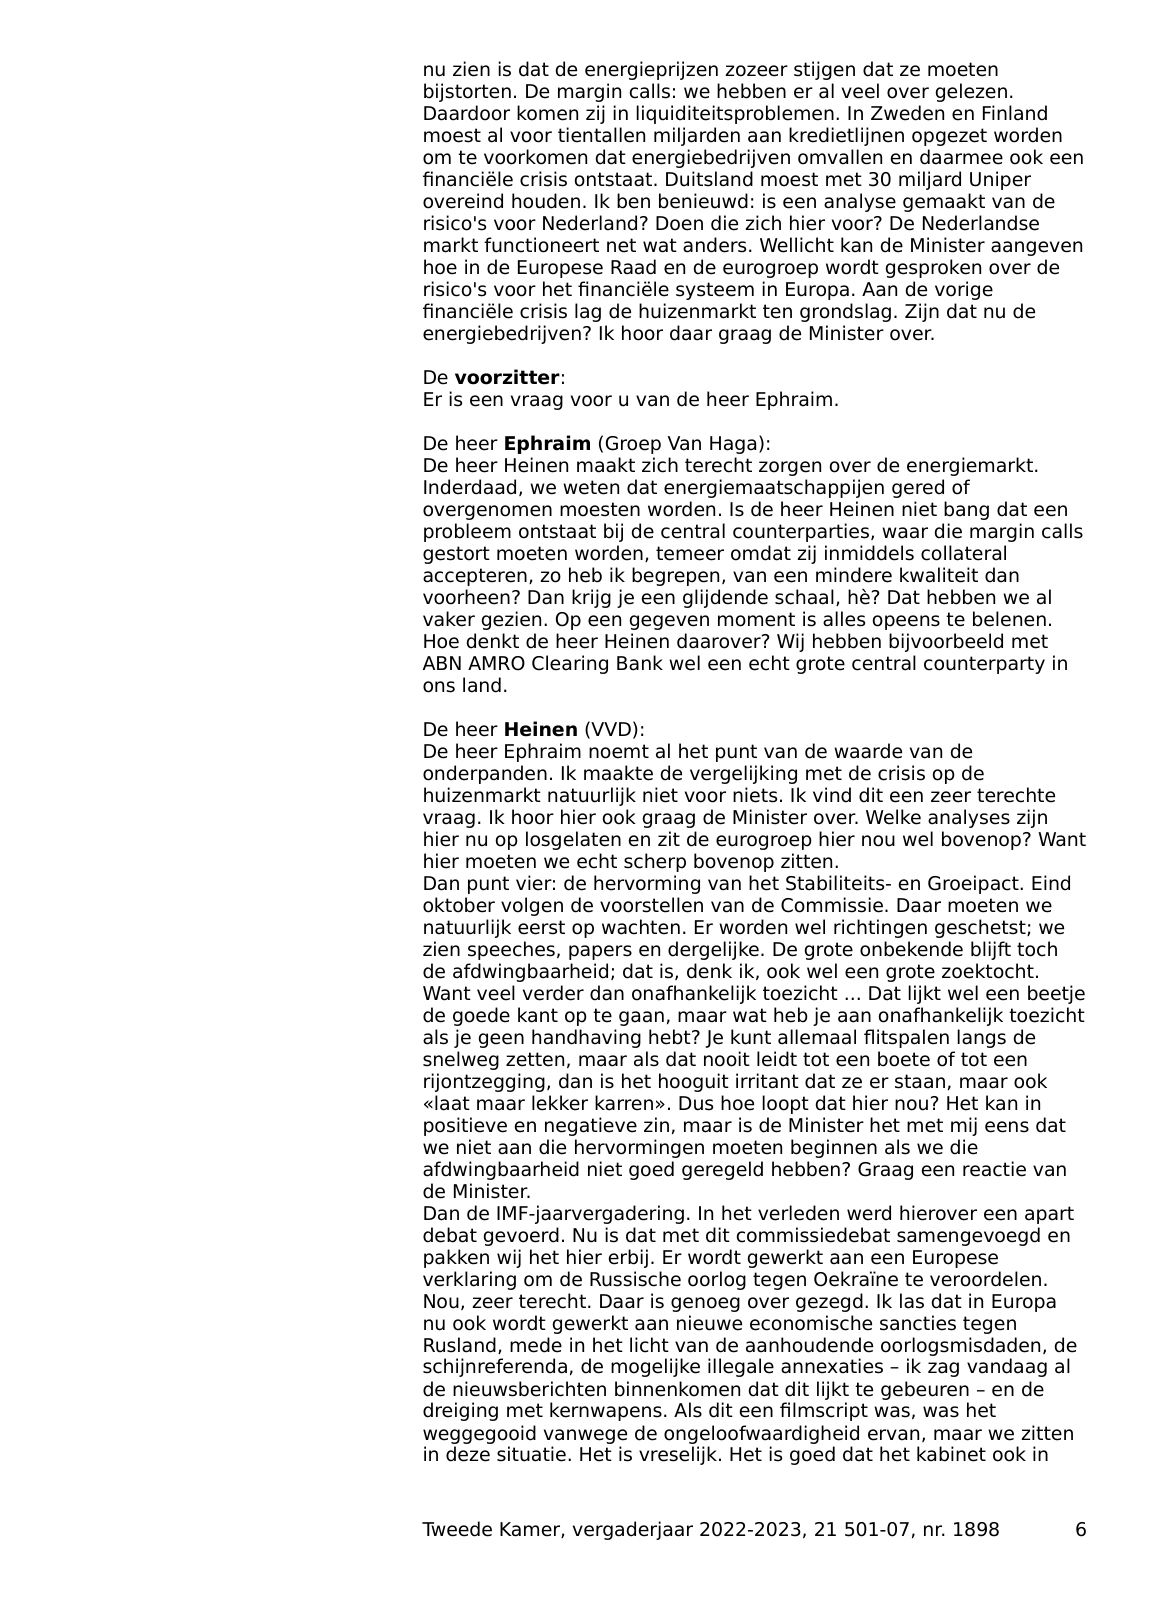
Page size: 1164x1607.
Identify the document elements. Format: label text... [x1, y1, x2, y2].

text De heer Ephraim noemt al het punt van de waarde van de onderpanden. Ik maakte de vergelijking met de crisis op de huizenmarkt natuurlijk niet voor niets. Ik vind dit een zeer terechte vraag. Ik hoor hier ook graag de Minister over. Welke analyses zijn hier nu op losgelaten en zit de eurogroep hier nou wel bovenop? Want hier moeten we echt scherp bovenop zitten. [422, 741, 1087, 873]
text De heer Heinen maakt zich terecht zorgen over de energiemarkt. Inderdaad, we weten dat energiemaatschappijen gered of overgenomen moesten worden. Is de heer Heinen niet bang dat een probleem ontstaat bij de central counterparties, waar die margin calls gestort moeten worden, temeer omdat zij inmiddels collateral accepteren, zo heb ik begrepen, van een mindere kwaliteit dan voorheen? Dan krijg je een glijdende schaal, hè? Dat hebben we al vaker gezien. Op een gegeven moment is alles opeens te belenen. Hoe denkt de heer Heinen daarover? Wij hebben bijvoorbeeld met ABN AMRO Clearing Bank wel een echt grote central counterparty in ons land. [422, 455, 1087, 697]
text Er is een vraag voor u van de heer Ephraim. [422, 389, 1087, 411]
text De voorzitter: [422, 367, 1087, 389]
text Dan punt vier: de hervorming van het Stabiliteits- en Groeipact. Eind oktober volgen de voorstellen van de Commissie. Daar moeten we natuurlijk eerst op wachten. Er worden wel richtingen geschetst; we zien speeches, papers en dergelijke. De grote onbekende blijft toch de afdwingbaarheid; dat is, denk ik, ook wel een grote zoektocht. Want veel verder dan onafhankelijk toezicht ... Dat lijkt wel een beetje de goede kant op te gaan, maar wat heb je aan onafhankelijk toezicht als je geen handhaving hebt? Je kunt allemaal flitspalen langs de snelweg zetten, maar als dat nooit leidt tot een boete of tot een rijontzegging, dan is het hooguit irritant dat ze er staan, maar ook «laat maar lekker karren». Dus hoe loopt dat hier nou? Het kan in positieve en negatieve zin, maar is de Minister het met mij eens dat we niet aan die hervormingen moeten beginnen als we die afdwingbaarheid niet goed geregeld hebben? Graag een reactie van de Minister. [422, 873, 1087, 1203]
text nu zien is dat de energieprijzen zozeer stijgen dat ze moeten bijstorten. De margin calls: we hebben er al veel over gelezen. Daardoor komen zij in liquiditeitsproblemen. In Zweden en Finland moest al voor tientallen miljarden aan kredietlijnen opgezet worden om te voorkomen dat energiebedrijven omvallen en daarmee ook een financiële crisis ontstaat. Duitsland moest met 30 miljard Uniper overeind houden. Ik ben benieuwd: is een analyse gemaakt van de risico's voor Nederland? Doen die zich hier voor? De Nederlandse markt functioneert net wat anders. Wellicht kan de Minister aangeven hoe in de Europese Raad en de eurogroep wordt gesproken over de risico's voor het financiële systeem in Europa. Aan de vorige financiële crisis lag de huizenmarkt ten grondslag. Zijn dat nu de energiebedrijven? Ik hoor daar graag de Minister over. [422, 59, 1087, 345]
text De heer Ephraim (Groep Van Haga): [422, 433, 1087, 455]
text Dan de IMF-jaarvergadering. In het verleden werd hierover een apart debat gevoerd. Nu is dat met dit commissiedebat samengevoegd en pakken wij het hier erbij. Er wordt gewerkt aan een Europese verklaring om de Russische oorlog tegen Oekraïne te veroordelen. Nou, zeer terecht. Daar is genoeg over gezegd. Ik las dat in Europa nu ook wordt gewerkt aan nieuwe economische sancties tegen Rusland, mede in het licht van de aanhoudende oorlogsmisdaden, de schijnreferenda, de mogelijke illegale annexaties – ik zag vandaag al de nieuwsberichten binnenkomen dat dit lijkt te gebeuren – en de dreiging met kernwapens. Als dit een filmscript was, was het weggegooid vanwege de ongeloofwaardigheid ervan, maar we zitten in deze situatie. Het is vreselijk. Het is goed dat het kabinet ook in [422, 1203, 1087, 1466]
text De heer Heinen (VVD): [422, 719, 1087, 741]
